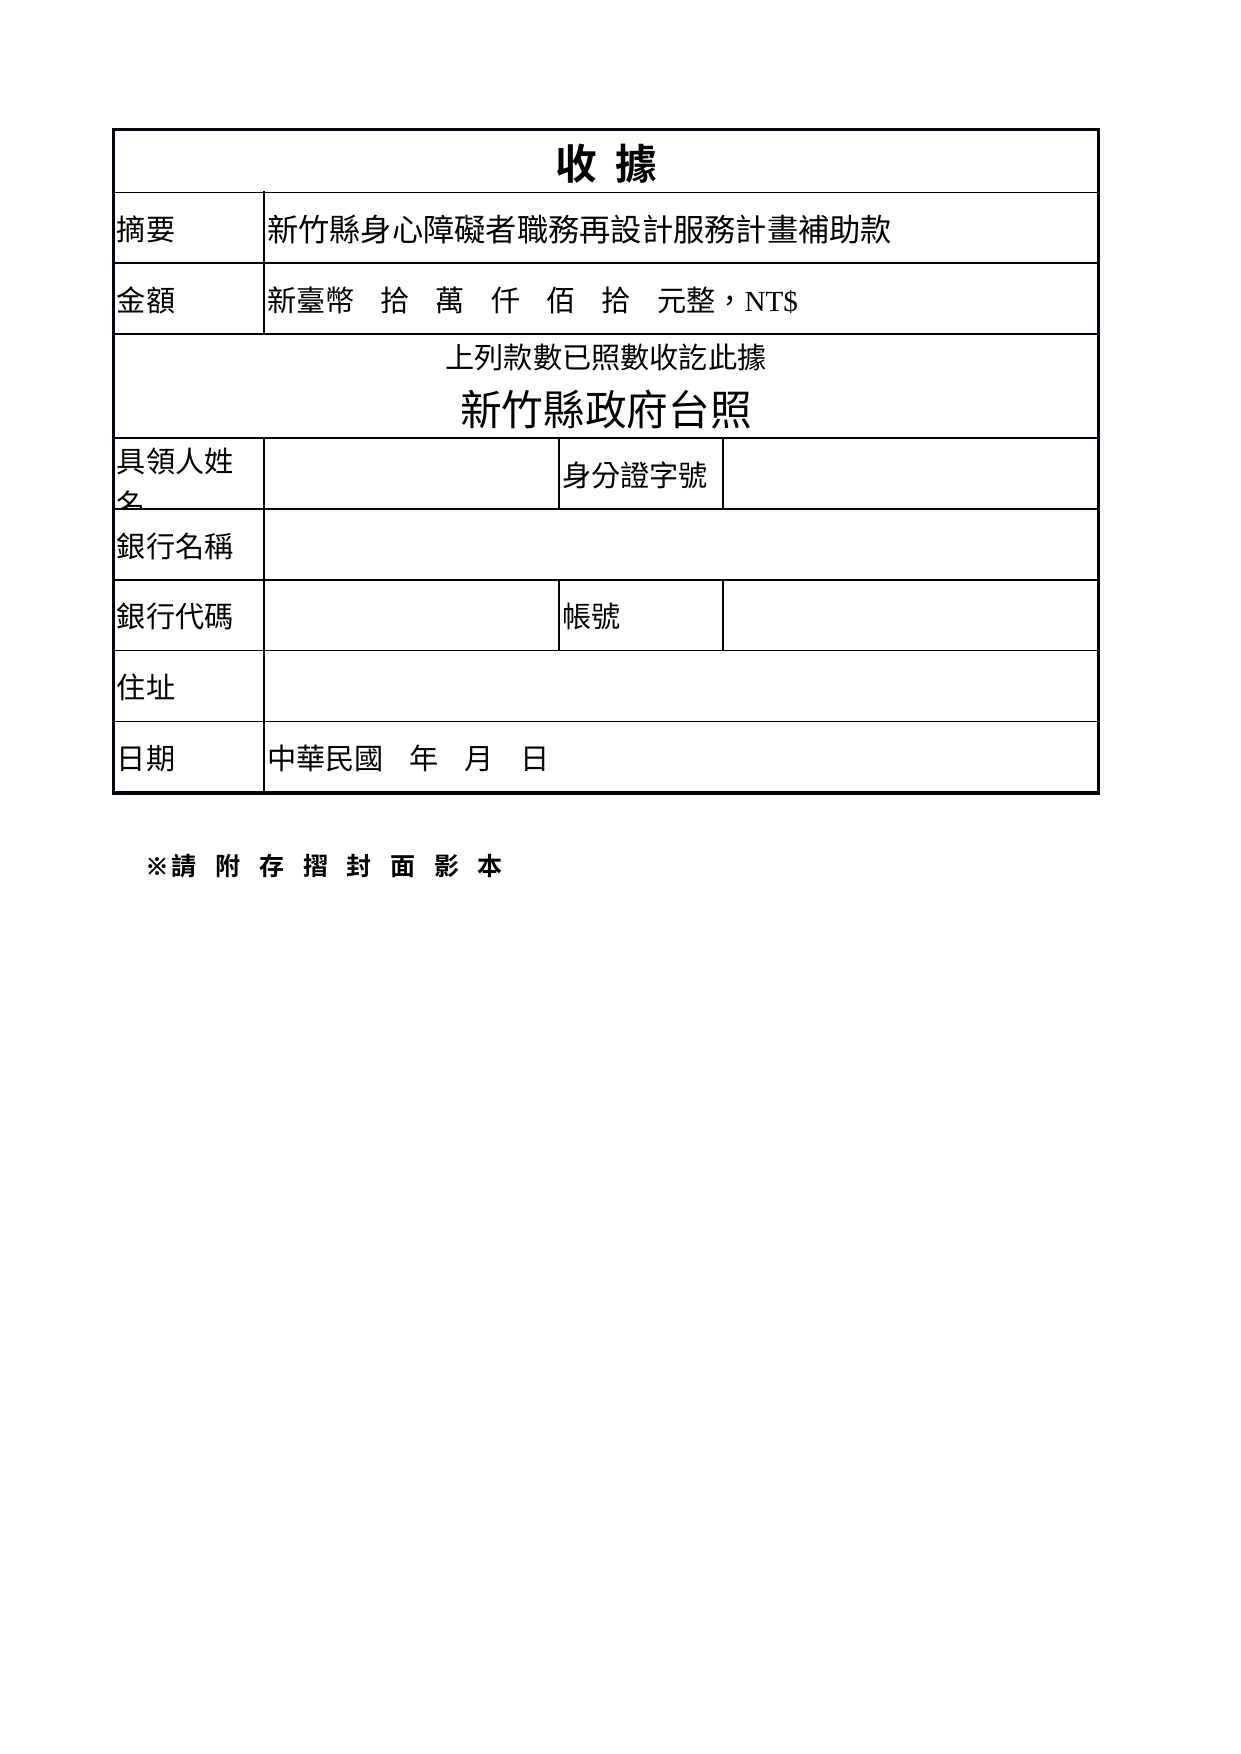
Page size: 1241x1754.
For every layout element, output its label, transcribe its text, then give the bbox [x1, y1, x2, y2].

table_cell 帳號 [560, 581, 722, 650]
table_cell 具領人姓名 [115, 439, 263, 508]
table_cell [265, 439, 558, 508]
table_cell 上列款數已照數收訖此據 新竹縣政府台照 [115, 335, 1097, 437]
table_cell 金額 [115, 264, 263, 333]
table_cell [724, 581, 1097, 650]
table_cell [265, 581, 558, 650]
table_cell 摘要 [115, 193, 263, 262]
table_cell [265, 651, 1097, 721]
table_header 收 據 [115, 131, 1097, 191]
table_cell 新臺幣 拾 萬 仟 佰 拾 元整，NT$ [265, 264, 1097, 333]
table_cell 身分證字號 [560, 439, 722, 508]
table_cell 新竹縣身心障礙者職務再設計服務計畫補助款 [265, 193, 1097, 262]
table_cell [265, 510, 1097, 579]
text ※請附存摺封面影本 [128, 839, 1112, 877]
table_cell 中華民國 年 月 日 [265, 722, 1097, 791]
table_cell [724, 439, 1097, 508]
table_cell 銀行代碼 [115, 581, 263, 650]
table_cell 住址 [115, 651, 263, 721]
table_cell 日期 [115, 722, 263, 791]
table_cell 銀行名稱 [115, 510, 263, 579]
